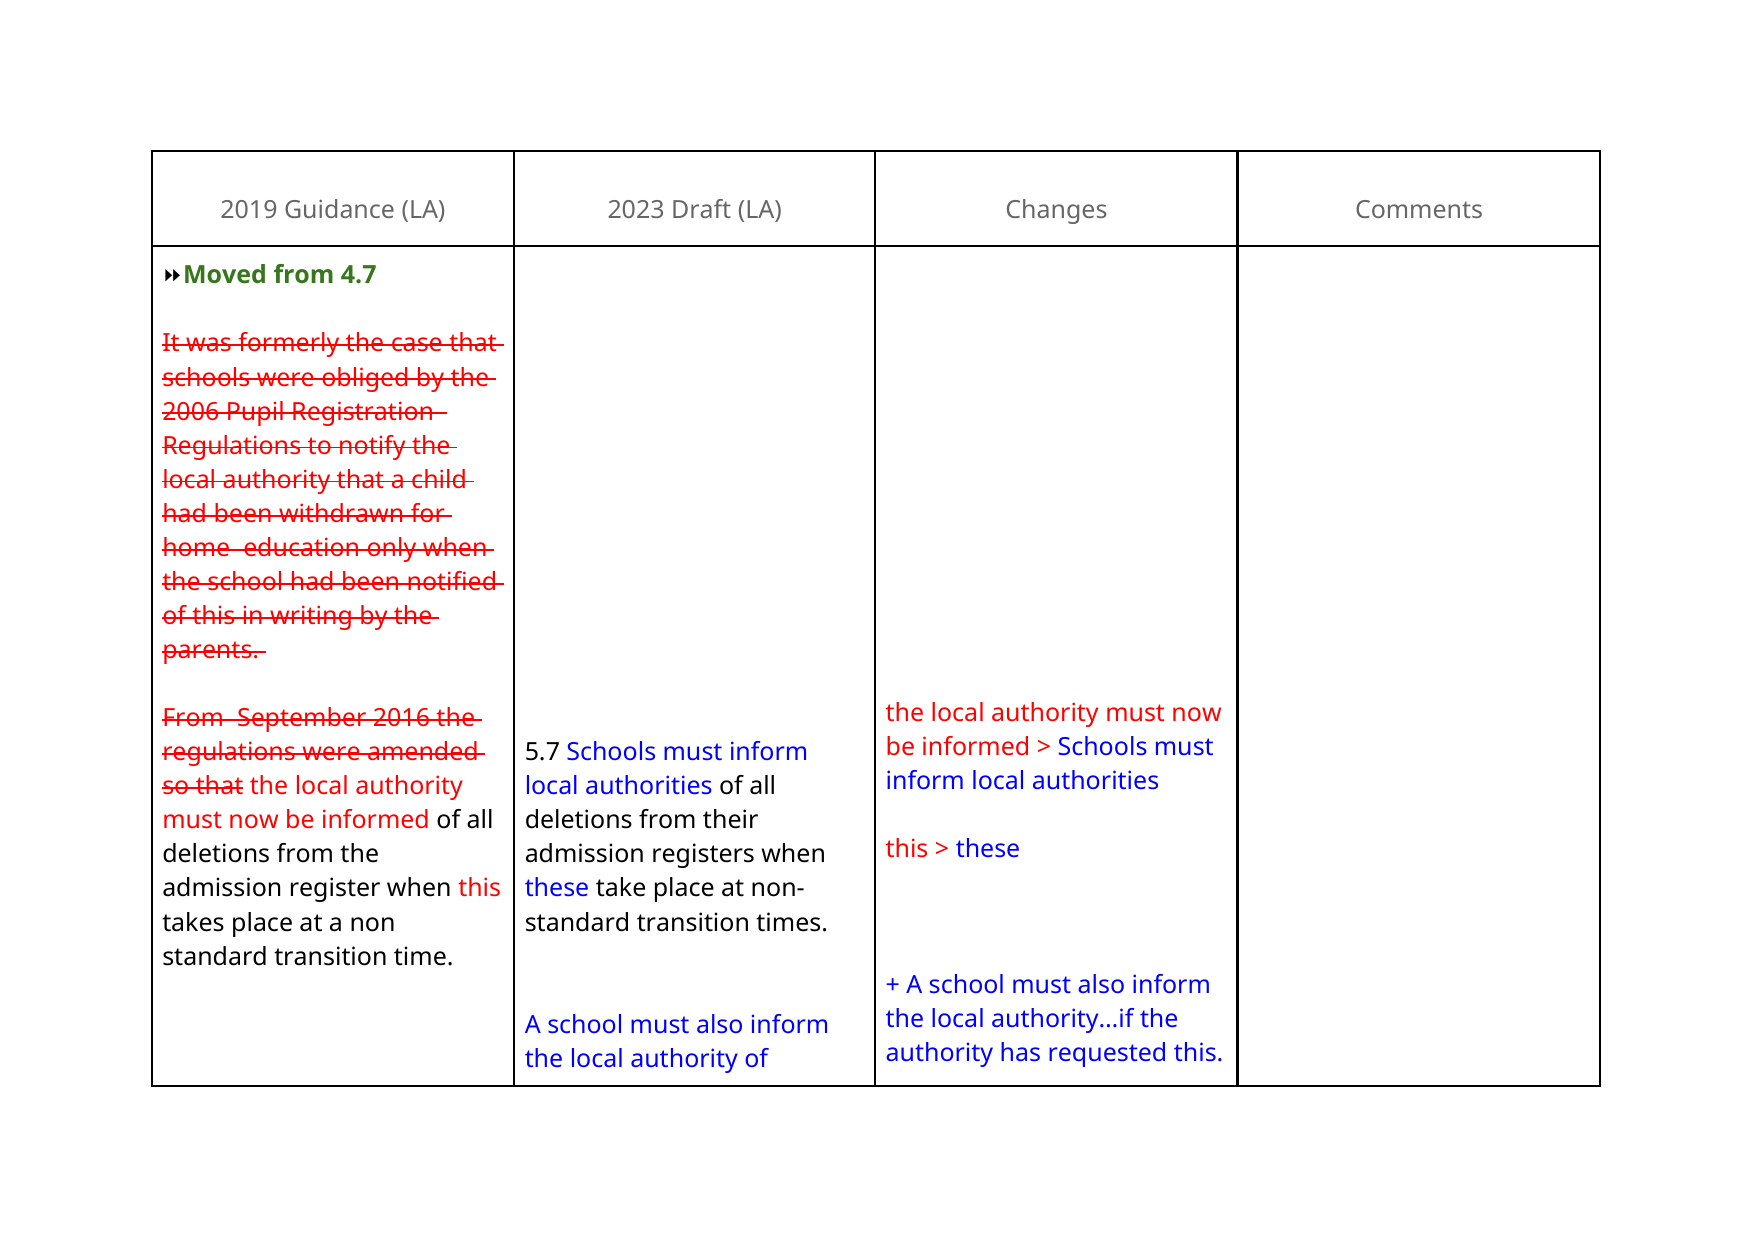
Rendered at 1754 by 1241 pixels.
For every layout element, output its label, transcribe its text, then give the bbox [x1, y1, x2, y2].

table_header Comments [1239, 152, 1599, 244]
table_header 2023 Draft (LA) [515, 152, 874, 244]
table_header Changes [876, 152, 1236, 244]
table_cell ⏩Moved from 4.7 It was formerly the case that schools were obliged by the 2006 Pupil Registration Regulations to notify the local authority that a child had been withdrawn for home education only when the school had been notified of this in writing by the parents. From September 2016 the regulations were amended so that the local authority must now be informed of all deletions from the admission register when this takes place at a non standard transition time. [153, 247, 513, 1085]
table_cell the local authority must now be informed > Schools must inform local authorities this > these + A school must also inform the local authority…if the authority has requested this. [876, 247, 1236, 1085]
table_cell [1239, 247, 1599, 1085]
table_header 2019 Guidance (LA) [153, 152, 513, 244]
table_cell 5.7 Schools must inform local authorities of all deletions from their admission registers when these take place at non-standard transition times. A school must also inform the local authority of [515, 247, 874, 1085]
